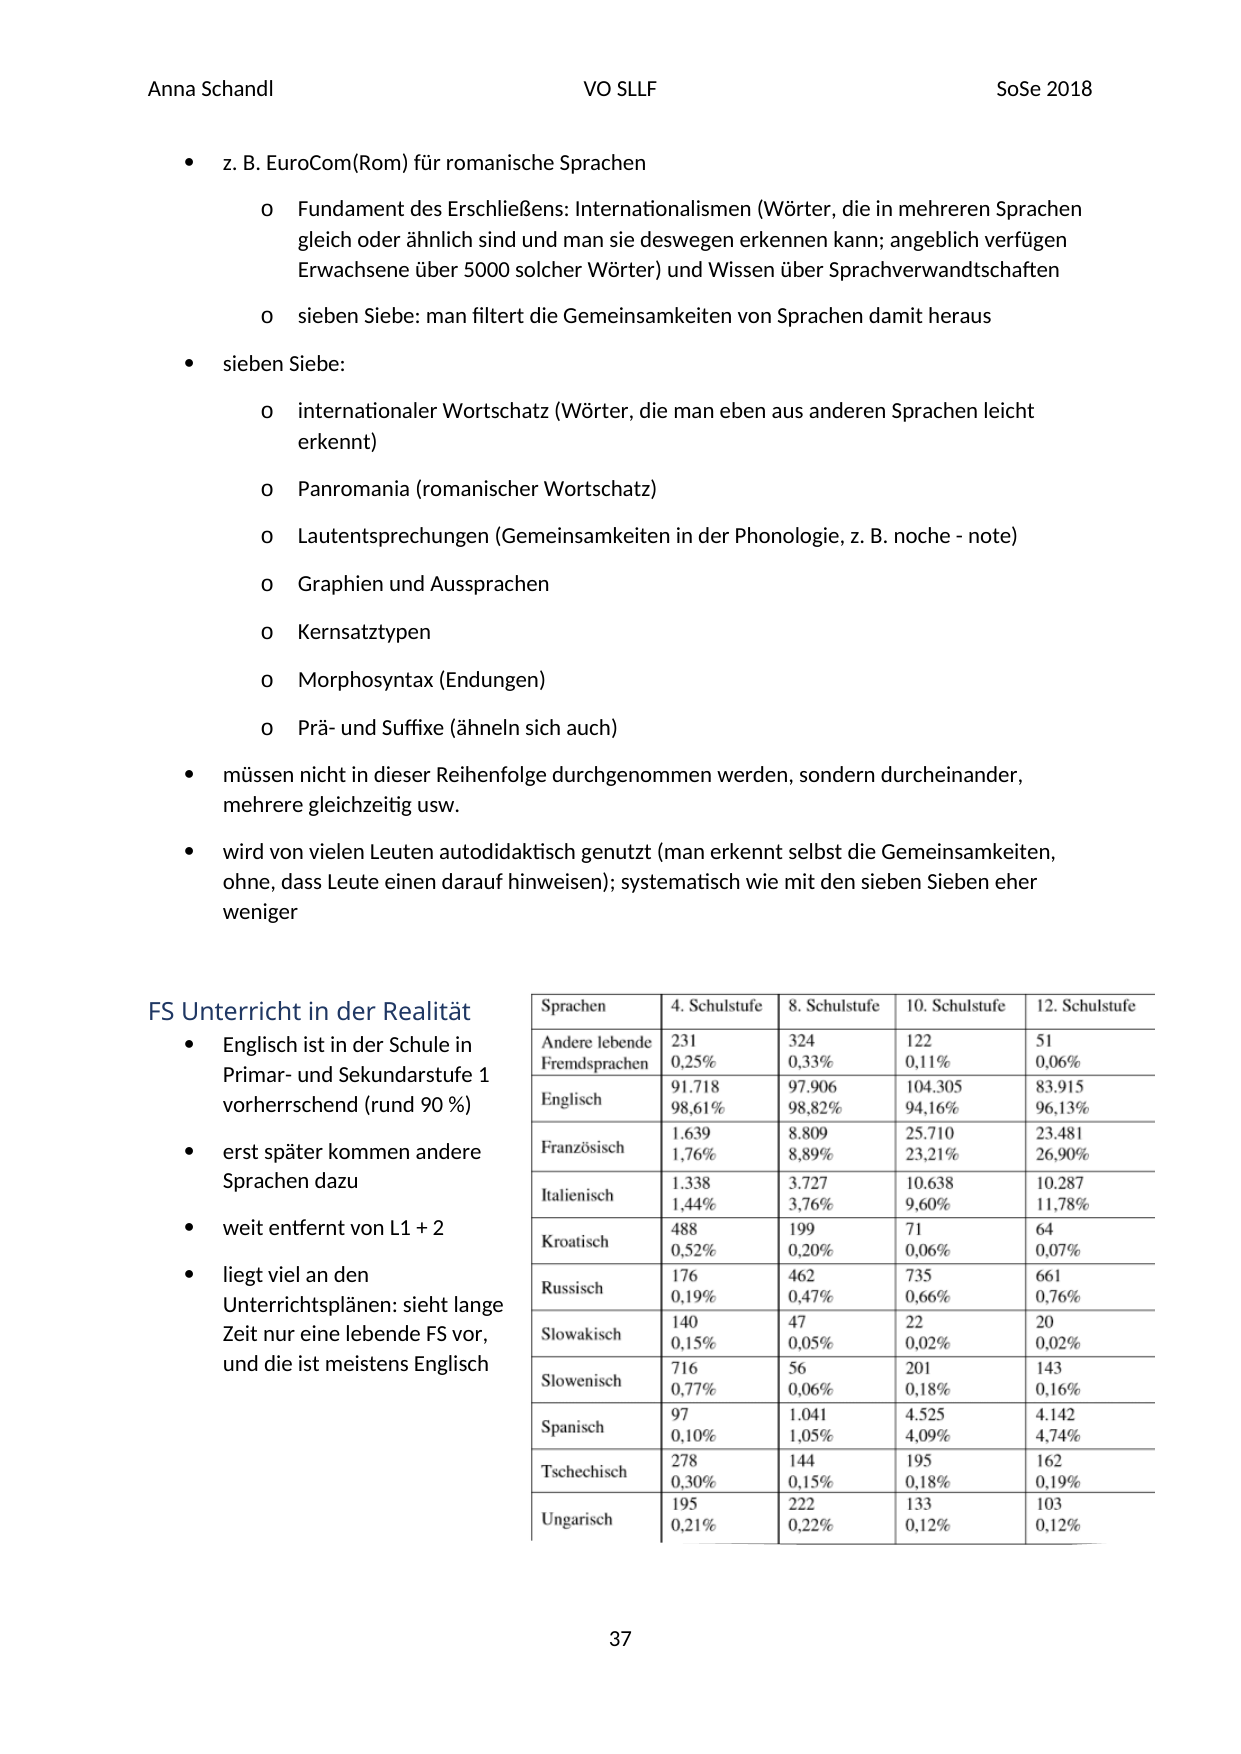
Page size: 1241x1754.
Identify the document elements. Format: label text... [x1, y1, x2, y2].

list Englisch ist in der Schule in Primar- und Sekundarstufe 1 vorherrschend (rund 90 %) [185, 1030, 528, 1118]
list Morphosyntax (Endungen) [260, 665, 1093, 694]
list müssen nicht in dieser Reihenfolge durchgenommen werden, sondern durcheinander, mehrere gleichzeitig usw. [185, 761, 1093, 818]
list sieben Siebe: [185, 349, 1093, 377]
list Prä- und Suffixe (ähneln sich auch) [260, 713, 1093, 742]
list liegt viel an den Unterrichtsplänen: sieht lange Zeit nur eine lebende FS vor, und die ist meistens Englisch [185, 1260, 528, 1377]
list internationaler Wortschatz (Wörter, die man eben aus anderen Sprachen leicht erkennt) [260, 396, 1093, 455]
subtitle FS Unterricht in der Realität [148, 994, 528, 1028]
list wird von vielen Leuten autodidaktisch genutzt (man erkennt selbst die Gemeinsamkeiten, ohne, dass Leute einen darauf hinweisen); systematisch wie mit den sieben Sieben eher weniger [185, 837, 1093, 925]
list erst später kommen andere Sprachen dazu [185, 1137, 528, 1195]
list Graphien und Aussprachen [260, 569, 1093, 598]
list sieben Siebe: man filtert die Gemeinsamkeiten von Sprachen damit heraus [260, 302, 1093, 331]
list z. B. EuroCom(Rom) für romanische Sprachen [185, 148, 1093, 176]
list Fundament des Erschließens: Internationalismen (Wörter, die in mehreren Sprachen gleich oder ähnlich sind und man sie deswegen erkennen kann; angeblich verfügen Erwachsene über 5000 solcher Wörter) und Wissen über Sprachverwandtschaften [260, 194, 1093, 283]
list Kernsatztypen [260, 617, 1093, 646]
list weit entfernt von L1 + 2 [185, 1213, 528, 1241]
list Panromania (romanischer Wortschatz) [260, 474, 1093, 503]
list Lautentsprechungen (Gemeinsamkeiten in der Phonologie, z. B. noche - note) [260, 521, 1093, 551]
